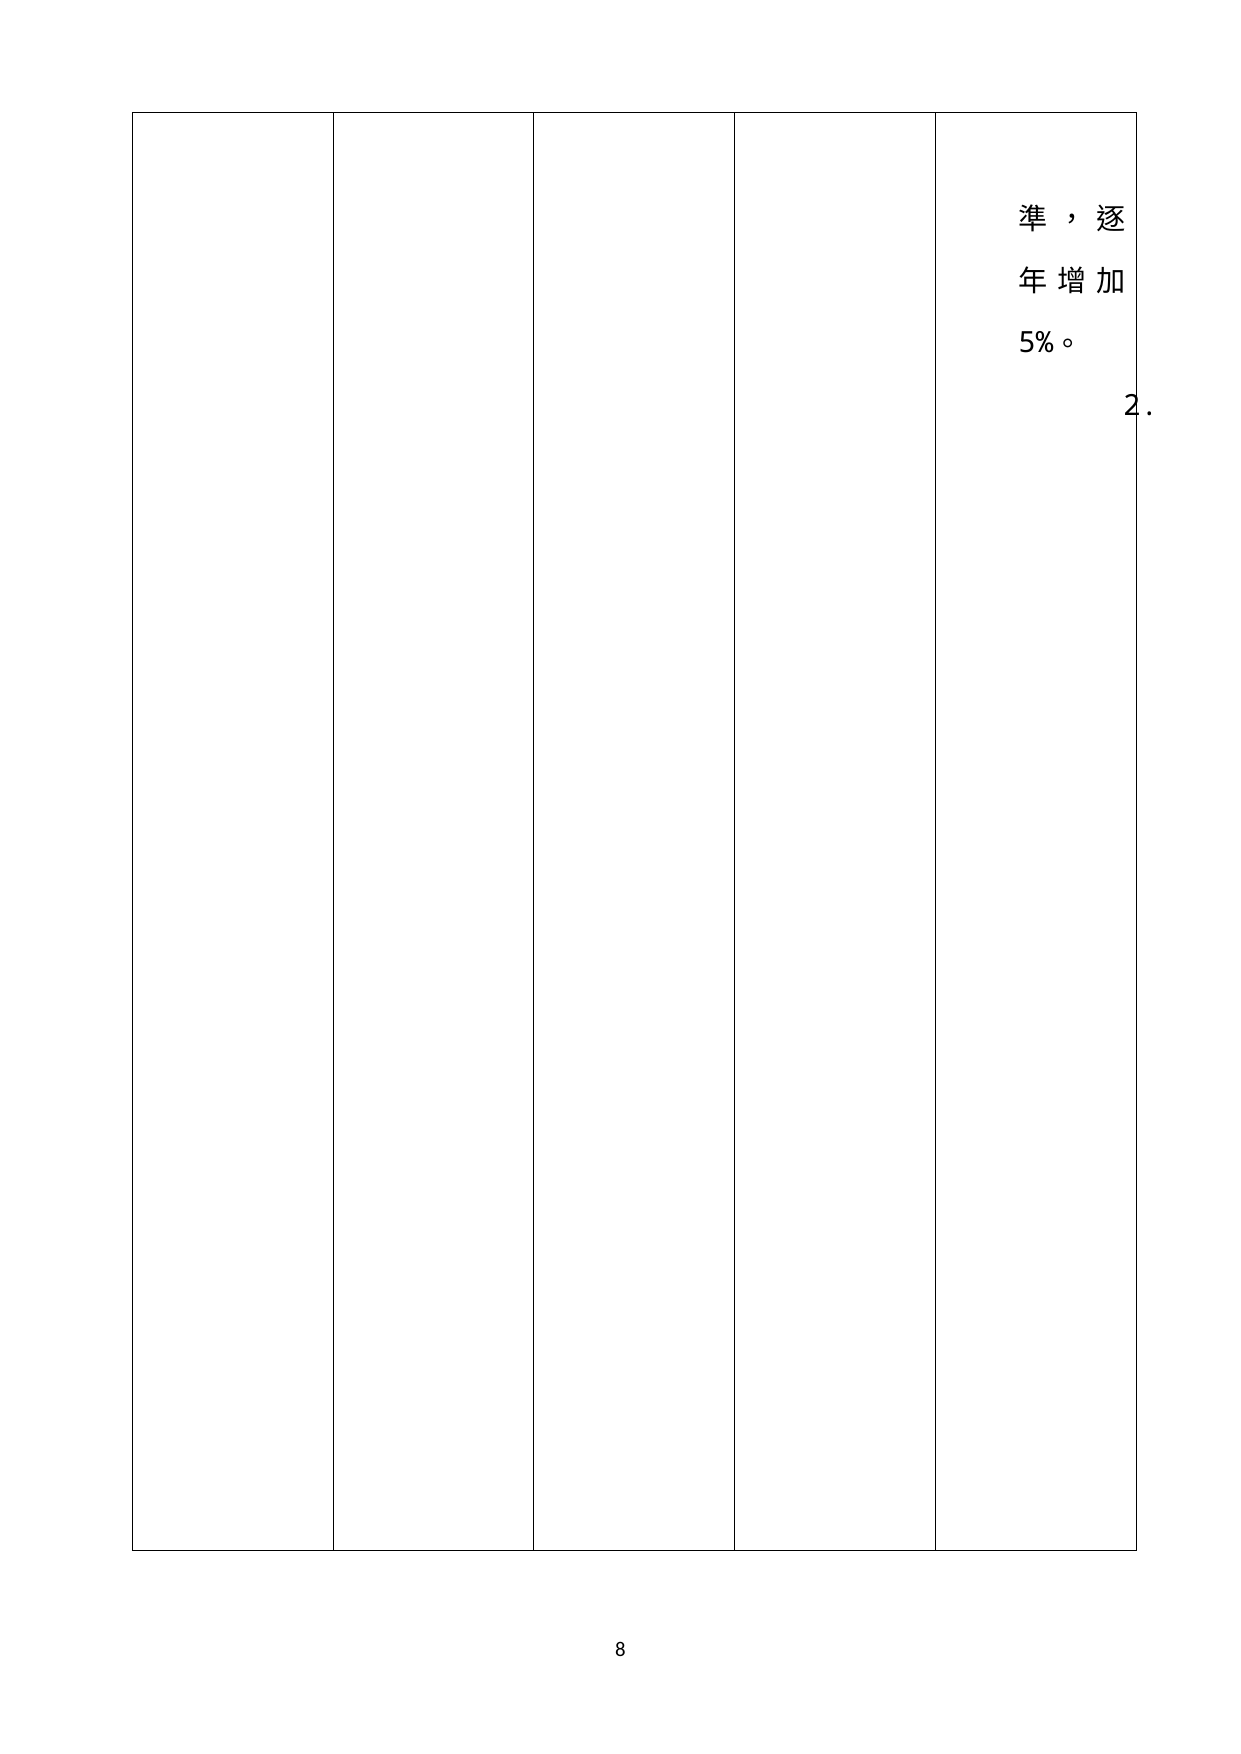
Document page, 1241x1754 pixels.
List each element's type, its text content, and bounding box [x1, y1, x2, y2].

table_cell 臺鐵司機員職務再設計：108年12月31日前先就職務作業流程及整體工作環境進行系統性盤點與調查分析，再據以訂定109年至111年關鍵績效指標： 副站長職務：女性副站長占全體副站長人數比率每年成長1%、透過活動宣導副站長工作，使民眾瞭解職務不分性別，破除職業性別隔離，每年舉辦3場宣導活動。 司機員職務：每年製作1部宣導影片或1張海報於車廂或車站內宣導、改善女性司機員工作環境，以108年滿意度為基準，逐年增加5%。 提升或維持女性參加市區或公路客運訓練及考照比率：以108年為基準，109-111年女性駕駛考取駕照人數逐年增加5%。 [936, 113, 1136, 1550]
table_cell [534, 113, 734, 1550]
table_cell 臺灣鐵路管理局調查所屬司機員男女人數及性別比例，並就流程或環境進行系統性盤點，最後分析檢討原因並研議提升性別比例之策略。 公路總局108年先以宣導方式鼓勵駕訓班給予報名大客車班女性學員優惠，提升女性學員報名意願。對於大客車班招生女性學員比例較高者，於駕訓班年度評鑑時酌予加分。自109年起於駕訓班每年開放100人接受訓練，完成受訓並到職滿3個月之女性求職者，即可接受公路總局全額補助「大客車駕駛訓練費」。 [735, 113, 935, 1550]
table_cell [334, 113, 533, 1550]
table_cell [133, 113, 333, 1550]
